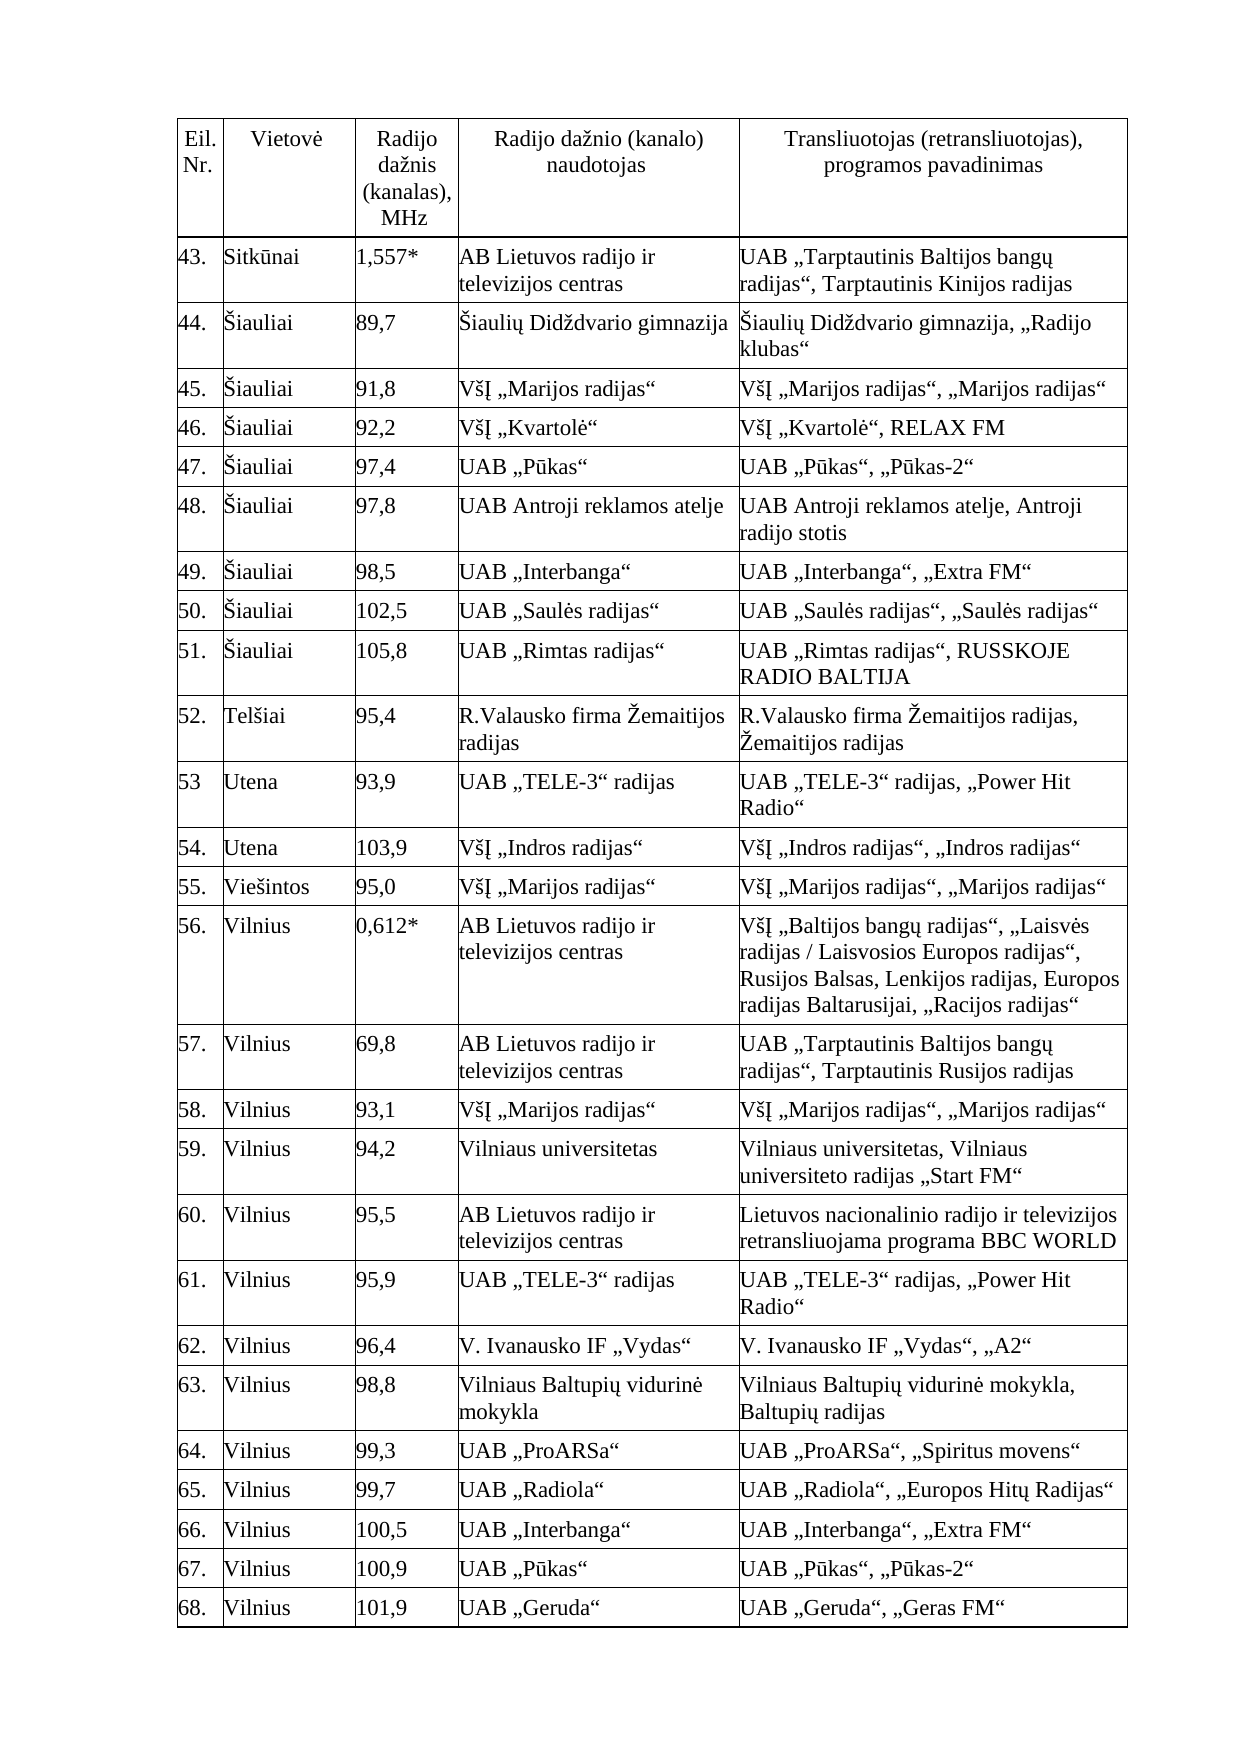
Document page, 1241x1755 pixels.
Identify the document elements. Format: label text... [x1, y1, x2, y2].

table_cell VšĮ „Marijos radijas“, „Marijos radijas“ [740, 369, 1127, 407]
table_cell VšĮ „Marijos radijas“ [459, 1090, 739, 1128]
table_cell Vilnius [224, 1510, 355, 1548]
table_cell 61. [178, 1261, 223, 1325]
table_cell 46. [178, 408, 223, 446]
table_cell 56. [178, 906, 223, 1023]
table_cell 59. [178, 1129, 223, 1194]
table_cell 51. [178, 631, 223, 695]
table_cell 64. [178, 1431, 223, 1469]
table_cell VšĮ „Marijos radijas“, „Marijos radijas“ [740, 867, 1127, 905]
table_cell UAB „Rimtas radijas“, RUSSKOJE RADIO BALTIJA [740, 631, 1127, 695]
table_cell 47. [178, 447, 223, 486]
table_cell Vilnius [224, 1366, 355, 1430]
table_cell AB Lietuvos radijo ir televizijos centras [459, 238, 739, 302]
table_cell 66. [178, 1510, 223, 1548]
table_cell Telšiai [224, 696, 355, 761]
table_cell Sitkūnai [224, 238, 355, 302]
table_cell 103,9 [356, 828, 458, 866]
table_cell 100,5 [356, 1510, 458, 1548]
table_cell Vilnius [224, 906, 355, 1023]
table_cell 54. [178, 828, 223, 866]
table_cell VšĮ „Kvartolė“ [459, 408, 739, 446]
table_cell UAB „Interbanga“, „Extra FM“ [740, 1510, 1127, 1548]
table_cell UAB „TELE-3“ radijas [459, 762, 739, 827]
table_cell 60. [178, 1195, 223, 1259]
table_cell VšĮ „Marijos radijas“ [459, 369, 739, 407]
table_cell 44. [178, 303, 223, 368]
table_header Vietovė [224, 119, 355, 236]
table_cell 58. [178, 1090, 223, 1128]
table_cell UAB „Saulės radijas“, „Saulės radijas“ [740, 591, 1127, 630]
table_cell 65. [178, 1470, 223, 1509]
table_cell VšĮ „Indros radijas“, „Indros radijas“ [740, 828, 1127, 866]
table_cell R.Valausko firma Žemaitijos radijas, Žemaitijos radijas [740, 696, 1127, 761]
table_cell 57. [178, 1025, 223, 1089]
table_cell 1,557* [356, 238, 458, 302]
table_cell 105,8 [356, 631, 458, 695]
table_cell UAB „Pūkas“ [459, 1549, 739, 1587]
table_cell VšĮ „Marijos radijas“, „Marijos radijas“ [740, 1090, 1127, 1128]
table_cell Vilniaus universitetas [459, 1129, 739, 1194]
table_cell 101,9 [356, 1588, 458, 1626]
table_cell 89,7 [356, 303, 458, 368]
table_cell Šiauliai [224, 487, 355, 551]
table_cell 62. [178, 1326, 223, 1364]
table_cell AB Lietuvos radijo ir televizijos centras [459, 1195, 739, 1259]
table_cell UAB „Tarptautinis Baltijos bangų radijas“, Tarptautinis Kinijos radijas [740, 238, 1127, 302]
table_cell Šiauliai [224, 408, 355, 446]
table_cell Vilnius [224, 1431, 355, 1469]
table_cell Šiauliai [224, 591, 355, 630]
table_cell UAB „Radiola“ [459, 1470, 739, 1509]
table_cell Utena [224, 828, 355, 866]
table_cell Vilnius [224, 1129, 355, 1194]
table_cell UAB „Geruda“, „Geras FM“ [740, 1588, 1127, 1626]
table_cell 53 [178, 762, 223, 827]
table_cell Vilnius [224, 1588, 355, 1626]
table_cell Šiaulių Didždvario gimnazija [459, 303, 739, 368]
table_cell 68. [178, 1588, 223, 1626]
table_cell 92,2 [356, 408, 458, 446]
table_cell 100,9 [356, 1549, 458, 1587]
table_cell UAB „Radiola“, „Europos Hitų Radijas“ [740, 1470, 1127, 1509]
table_cell 95,4 [356, 696, 458, 761]
table_cell UAB Antroji reklamos atelje [459, 487, 739, 551]
table_header Radijo dažnis (kanalas), MHz [356, 119, 458, 236]
table_cell V. Ivanausko IF „Vydas“, „A2“ [740, 1326, 1127, 1364]
table_header Transliuotojas (retransliuotojas), programos pavadinimas [740, 119, 1127, 236]
table_cell UAB „Geruda“ [459, 1588, 739, 1626]
table_cell 99,3 [356, 1431, 458, 1469]
table_cell VšĮ „Baltijos bangų radijas“, „Laisvės radijas / Laisvosios Europos radijas“, Rusijos Balsas, Lenkijos radijas, Europos radijas Baltarusijai, „Racijos radijas“ [740, 906, 1127, 1023]
table_cell UAB „Interbanga“ [459, 1510, 739, 1548]
table_cell Vilniaus universitetas, Vilniaus universiteto radijas „Start FM“ [740, 1129, 1127, 1194]
table_cell UAB Antroji reklamos atelje, Antroji radijo stotis [740, 487, 1127, 551]
table_cell 69,8 [356, 1025, 458, 1089]
table_cell Šiaulių Didždvario gimnazija, „Radijo klubas“ [740, 303, 1127, 368]
table_cell R.Valausko firma Žemaitijos radijas [459, 696, 739, 761]
table_cell 98,5 [356, 552, 458, 590]
table_cell 52. [178, 696, 223, 761]
table_cell Šiauliai [224, 369, 355, 407]
table_cell 93,1 [356, 1090, 458, 1128]
table_cell 55. [178, 867, 223, 905]
table_cell Utena [224, 762, 355, 827]
table_cell 97,4 [356, 447, 458, 486]
table_cell 49. [178, 552, 223, 590]
table_cell UAB „ProARSa“, „Spiritus movens“ [740, 1431, 1127, 1469]
table_cell Vilnius [224, 1470, 355, 1509]
table_cell UAB „TELE-3“ radijas, „Power Hit Radio“ [740, 1261, 1127, 1325]
table_cell 98,8 [356, 1366, 458, 1430]
table_cell Vilniaus Baltupių vidurinė mokykla, Baltupių radijas [740, 1366, 1127, 1430]
table_cell 63. [178, 1366, 223, 1430]
table_cell Šiauliai [224, 447, 355, 486]
table_cell UAB „Pūkas“ [459, 447, 739, 486]
table_cell V. Ivanausko IF „Vydas“ [459, 1326, 739, 1364]
table_cell 95,9 [356, 1261, 458, 1325]
table_cell AB Lietuvos radijo ir televizijos centras [459, 1025, 739, 1089]
table_cell UAB „Interbanga“, „Extra FM“ [740, 552, 1127, 590]
table_cell 67. [178, 1549, 223, 1587]
table_cell 95,5 [356, 1195, 458, 1259]
table_cell UAB „TELE-3“ radijas [459, 1261, 739, 1325]
table_cell 102,5 [356, 591, 458, 630]
table_cell 93,9 [356, 762, 458, 827]
table_cell UAB „Rimtas radijas“ [459, 631, 739, 695]
table_cell Vilnius [224, 1090, 355, 1128]
table_header Radijo dažnio (kanalo) naudotojas [459, 119, 739, 236]
table_cell UAB „Tarptautinis Baltijos bangų radijas“, Tarptautinis Rusijos radijas [740, 1025, 1127, 1089]
table_cell 96,4 [356, 1326, 458, 1364]
table_cell UAB „Pūkas“, „Pūkas-2“ [740, 447, 1127, 486]
table_cell UAB „TELE-3“ radijas, „Power Hit Radio“ [740, 762, 1127, 827]
table_cell UAB „Interbanga“ [459, 552, 739, 590]
table_cell VšĮ „Kvartolė“, RELAX FM [740, 408, 1127, 446]
table_cell Vilnius [224, 1261, 355, 1325]
table_cell Šiauliai [224, 303, 355, 368]
table_cell 94,2 [356, 1129, 458, 1194]
table_cell 50. [178, 591, 223, 630]
table_cell UAB „Pūkas“, „Pūkas-2“ [740, 1549, 1127, 1587]
table_cell 97,8 [356, 487, 458, 551]
table_cell UAB „ProARSa“ [459, 1431, 739, 1469]
table_cell 43. [178, 238, 223, 302]
table_cell VšĮ „Marijos radijas“ [459, 867, 739, 905]
table_cell 91,8 [356, 369, 458, 407]
table_cell 45. [178, 369, 223, 407]
table_cell Vilnius [224, 1326, 355, 1364]
table_cell 99,7 [356, 1470, 458, 1509]
table_cell Vilnius [224, 1195, 355, 1259]
table_cell 95,0 [356, 867, 458, 905]
table_cell 48. [178, 487, 223, 551]
table_cell Vilnius [224, 1549, 355, 1587]
table_cell Viešintos [224, 867, 355, 905]
table_header Eil. Nr. [178, 119, 223, 236]
table_cell Šiauliai [224, 631, 355, 695]
table_cell UAB „Saulės radijas“ [459, 591, 739, 630]
table_cell Vilnius [224, 1025, 355, 1089]
table_cell Šiauliai [224, 552, 355, 590]
table_cell Vilniaus Baltupių vidurinė mokykla [459, 1366, 739, 1430]
table_cell VšĮ „Indros radijas“ [459, 828, 739, 866]
table_cell Lietuvos nacionalinio radijo ir televizijos retransliuojama programa BBC WORLD [740, 1195, 1127, 1259]
table_cell 0,612* [356, 906, 458, 1023]
table_cell AB Lietuvos radijo ir televizijos centras [459, 906, 739, 1023]
